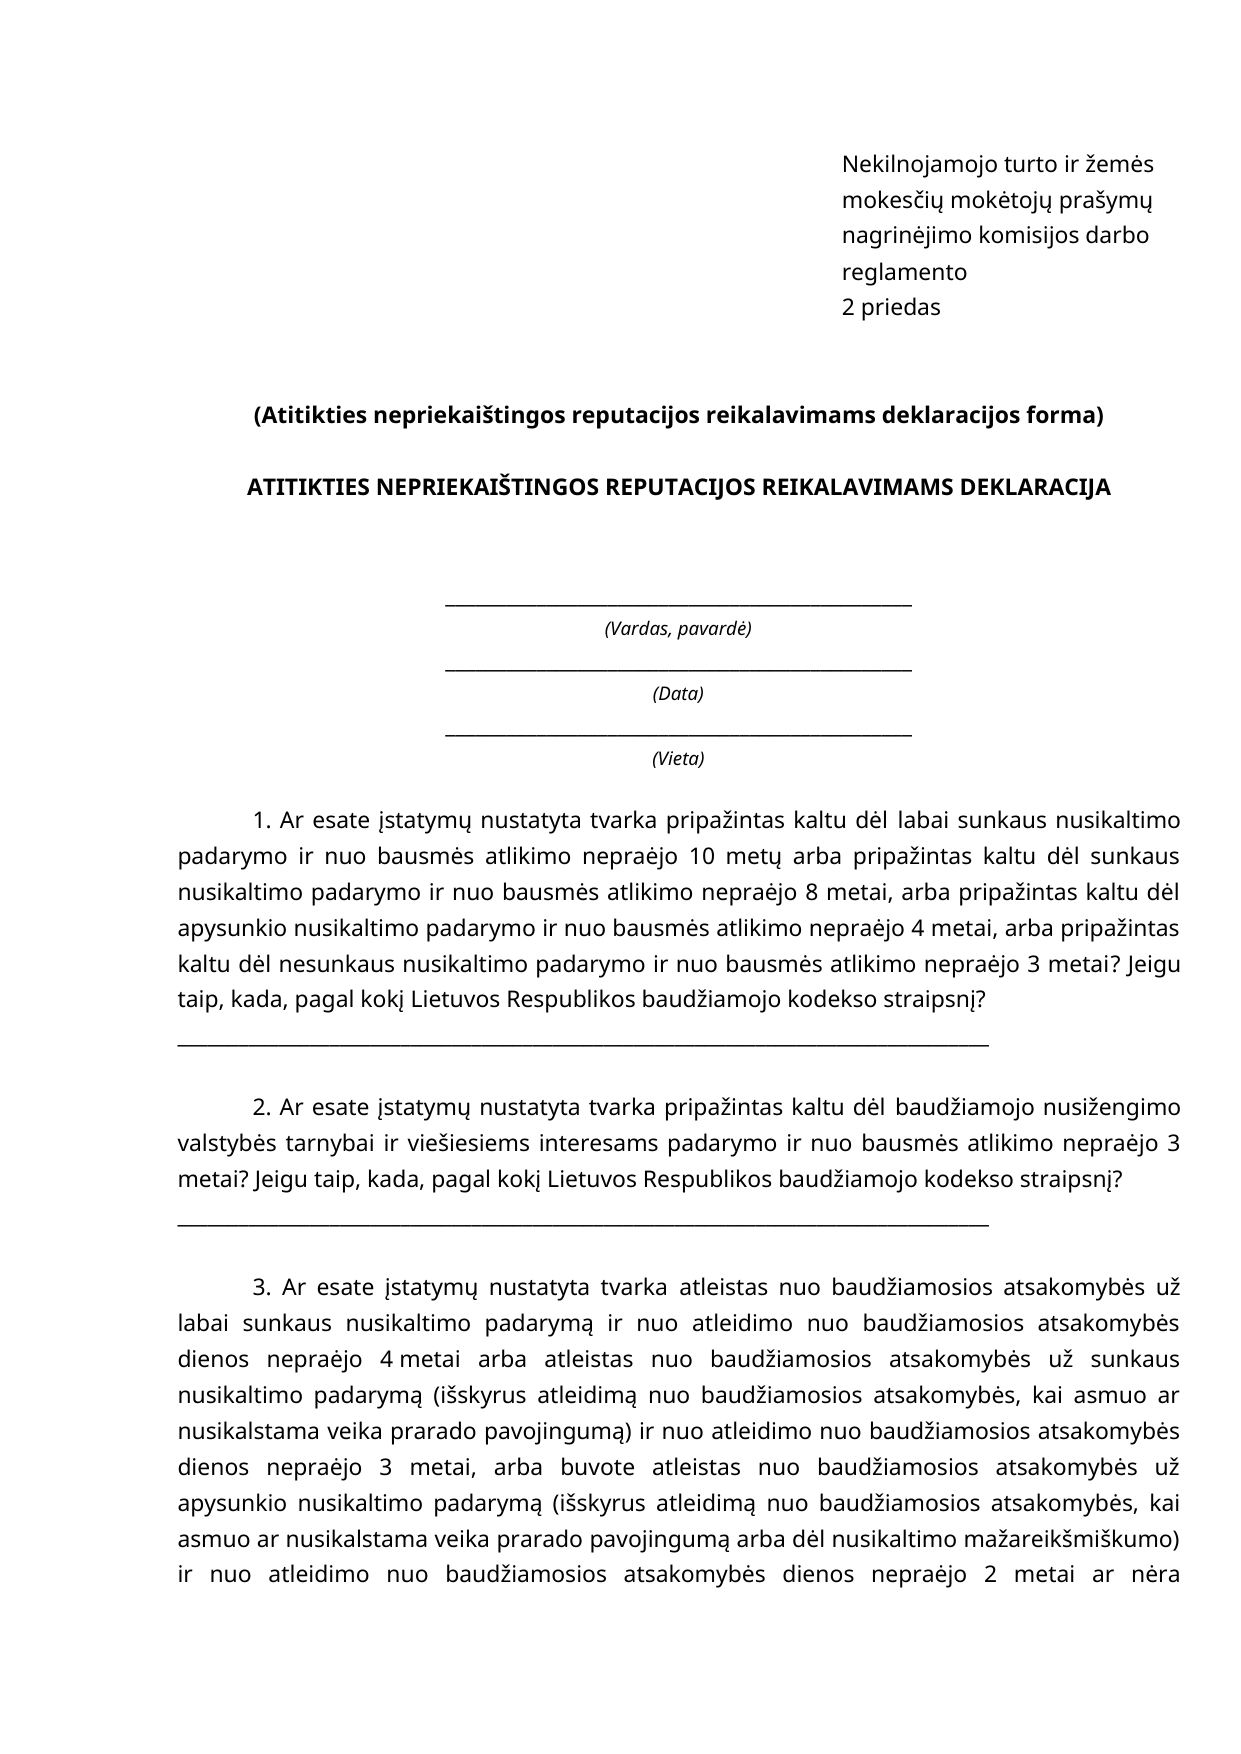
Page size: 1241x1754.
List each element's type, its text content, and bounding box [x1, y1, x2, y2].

text (Data) [177, 680, 1181, 706]
text 3. Ar esate įstatymų nustatyta tvarka atleistas nuo baudžiamosios atsakomybės už labai sunkaus nusikaltimo padarymą ir nuo atleidimo nuo baudžiamosios atsakomybės dienos nepraėjo 4 metai arba atleistas nuo baudžiamosios atsakomybės už sunkaus nusikaltimo padarymą (išskyrus atleidimą nuo baudžiamosios atsakomybės, kai asmuo ar nusikalstama veika prarado pavojingumą) ir nuo atleidimo nuo baudžiamosios atsakomybės dienos nepraėjo 3 metai, arba buvote atleistas nuo baudžiamosios atsakomybės už apysunkio nusikaltimo padarymą (išskyrus atleidimą nuo baudžiamosios atsakomybės, kai asmuo ar nusikalstama veika prarado pavojingumą arba dėl nusikaltimo mažareikšmiškumo) ir nuo atleidimo nuo baudžiamosios atsakomybės dienos nepraėjo 2 metai ar nėra [177, 1271, 1181, 1590]
text (Atitikties nepriekaištingos reputacijos reikalavimams deklaracijos forma) [177, 399, 1181, 430]
subtitle mokesčių mokėtojų prašymų [842, 183, 1181, 215]
text ______________________________________________ [177, 709, 1181, 741]
text ________________________________________________________________________________ [177, 1019, 1181, 1051]
text 1. Ar esate įstatymų nustatyta tvarka pripažintas kaltu dėl labai sunkaus nusikaltimo padarymo ir nuo bausmės atlikimo nepraėjo 10 metų arba pripažintas kaltu dėl sunkaus nusikaltimo padarymo ir nuo bausmės atlikimo nepraėjo 8 metai, arba pripažintas kaltu dėl apysunkio nusikaltimo padarymo ir nuo bausmės atlikimo nepraėjo 4 metai, arba pripažintas kaltu dėl nesunkaus nusikaltimo padarymo ir nuo bausmės atlikimo nepraėjo 3 metai? Jeigu taip, kada, pagal kokį Lietuvos Respublikos baudžiamojo kodekso straipsnį? [177, 804, 1181, 1015]
text (Vieta) [177, 745, 1181, 771]
text ________________________________________________________________________________ [177, 1199, 1181, 1230]
text (Vardas, pavardė) [177, 615, 1181, 640]
subtitle nagrinėjimo komisijos darbo [842, 219, 1181, 251]
text ATITIKTIES NEPRIEKAIŠTINGOS REPUTACIJOS REIKALAVIMAMS DEKLARACIJA [177, 471, 1181, 502]
text 2. Ar esate įstatymų nustatyta tvarka pripažintas kaltu dėl baudžiamojo nusižengimo valstybės tarnybai ir viešiesiems interesams padarymo ir nuo bausmės atlikimo nepraėjo 3 metai? Jeigu taip, kada, pagal kokį Lietuvos Respublikos baudžiamojo kodekso straipsnį? [177, 1091, 1181, 1194]
text ______________________________________________ [177, 579, 1181, 610]
subtitle Nekilnojamojo turto ir žemės [842, 148, 1181, 179]
text ______________________________________________ [177, 644, 1181, 675]
subtitle 2 priedas [842, 291, 1181, 323]
subtitle reglamento [842, 255, 1181, 287]
